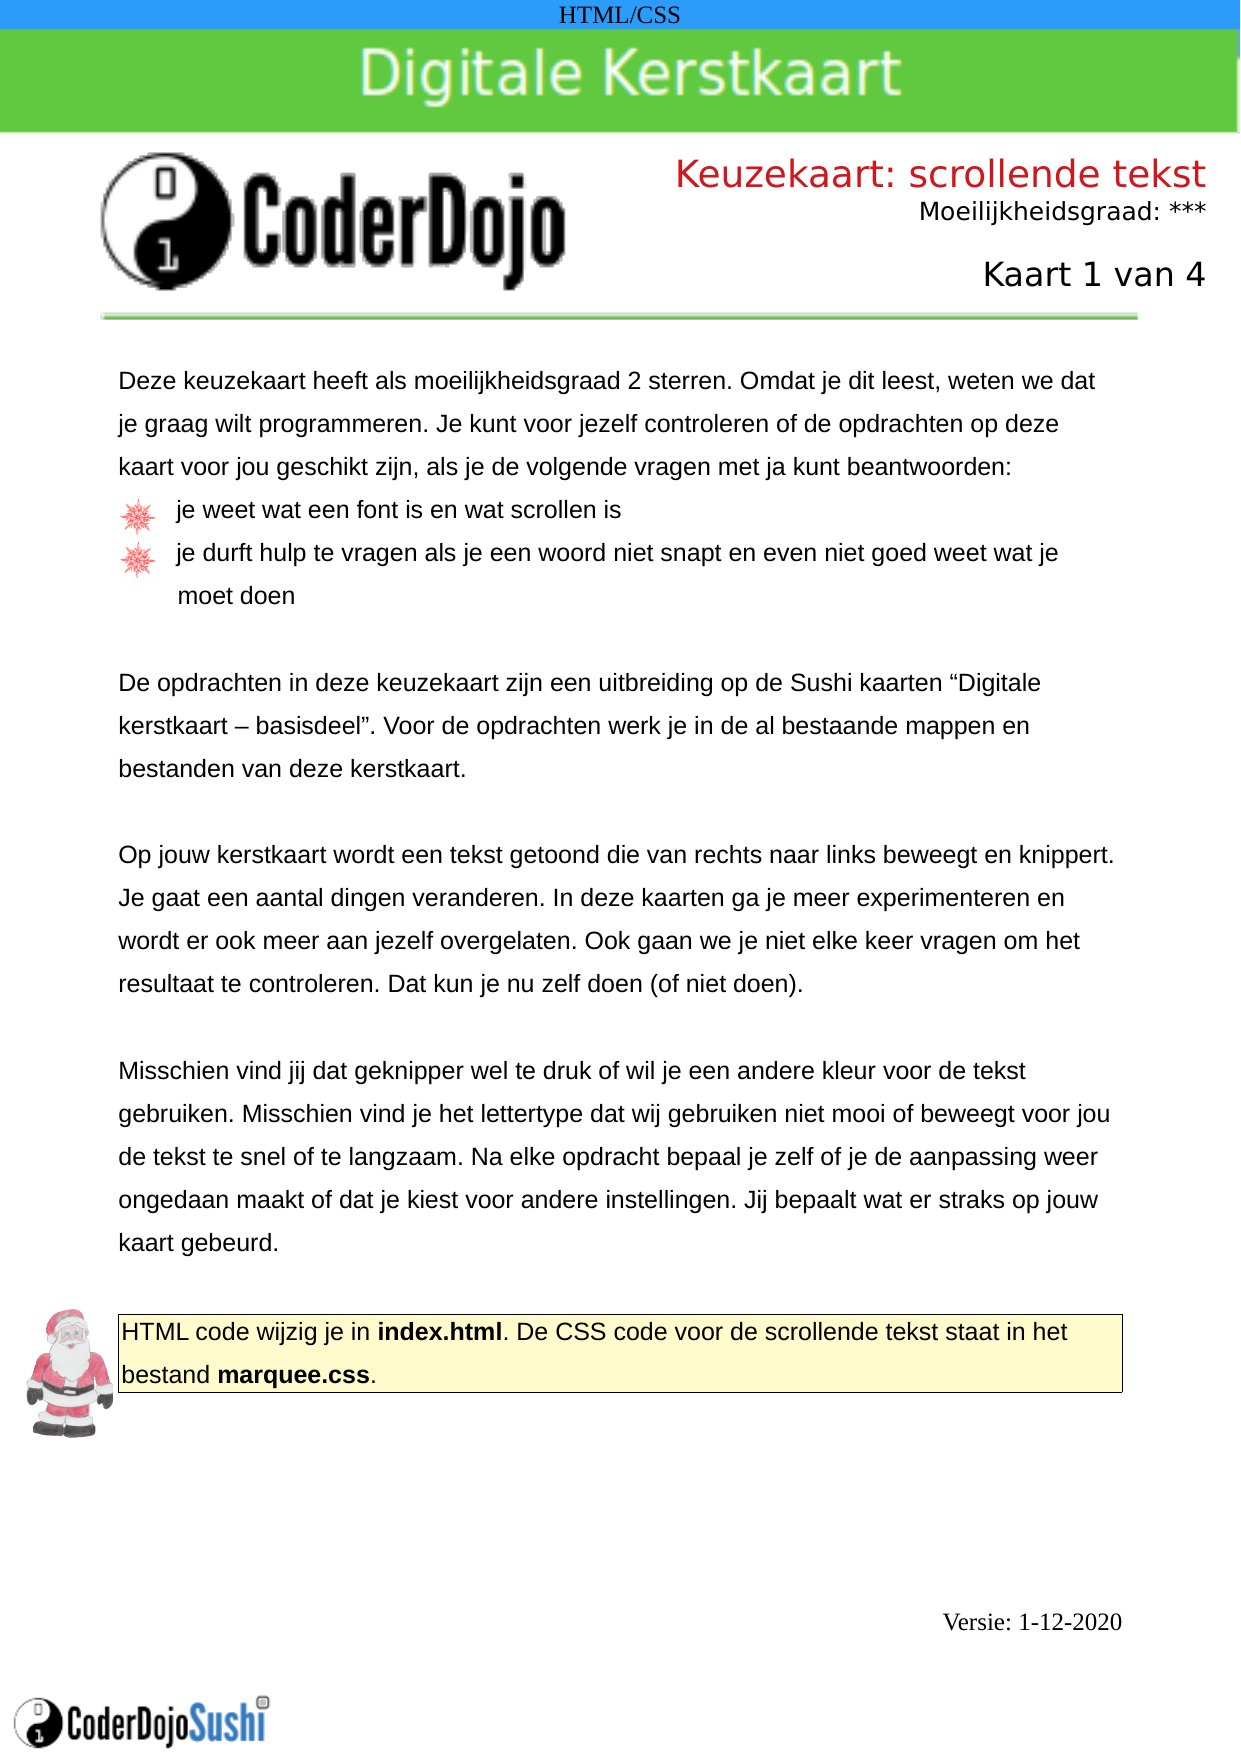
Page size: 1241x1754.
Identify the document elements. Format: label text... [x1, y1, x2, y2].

text De opdrachten in deze keuzekaart zijn een uitbreiding op de Sushi kaarten “Digitale kerstkaart – basisdeel”. Voor de opdrachten werk je in de al bestaande mappen en bestanden van deze kerstkaart. [118, 667, 1122, 782]
text Misschien vind jij dat geknipper wel te druk of wil je een andere kleur voor de tekst gebruiken. Misschien vind je het lettertype dat wij gebruiken niet mooi of beweegt voor jou de tekst te snel of te langzaam. Na elke opdracht bepaal je zelf of je de aanpassing weer ongedaan maakt of dat je kiest voor andere instellingen. Jij bepaalt wat er straks op jouw kaart gebeurd. [118, 1056, 1122, 1257]
text Op jouw kerstkaart wordt een tekst getoond die van rechts naar links beweegt en knippert. Je gaat een aantal dingen veranderen. In deze kaarten ga je meer experimenteren en wordt er ook meer aan jezelf overgelaten. Ook gaan we je niet elke keer vragen om het resultaat te controleren. Dat kun je nu zelf doen (of niet doen). [118, 840, 1122, 998]
picture [0, 1684, 279, 1754]
text je durft hulp te vragen als je een woord niet snapt en even niet goed weet wat je moet doen [118, 538, 1122, 610]
text HTML code wijzig je in index.html. De CSS code voor de scrollende tekst staat in het bestand marquee.css. [119, 1315, 1122, 1392]
text je weet wat een font is en wat scrollen is [118, 495, 1122, 524]
picture [119, 498, 158, 537]
picture [26, 1309, 114, 1438]
picture [0, 30, 1241, 352]
picture [119, 541, 158, 580]
text Deze keuzekaart heeft als moeilijkheidsgraad 2 sterren. Omdat je dit leest, weten we dat je graag wilt programmeren. Je kunt voor jezelf controleren of de opdrachten op deze kaart voor jou geschikt zijn, als je de volgende vragen met ja kunt beantwoorden: [118, 366, 1122, 481]
